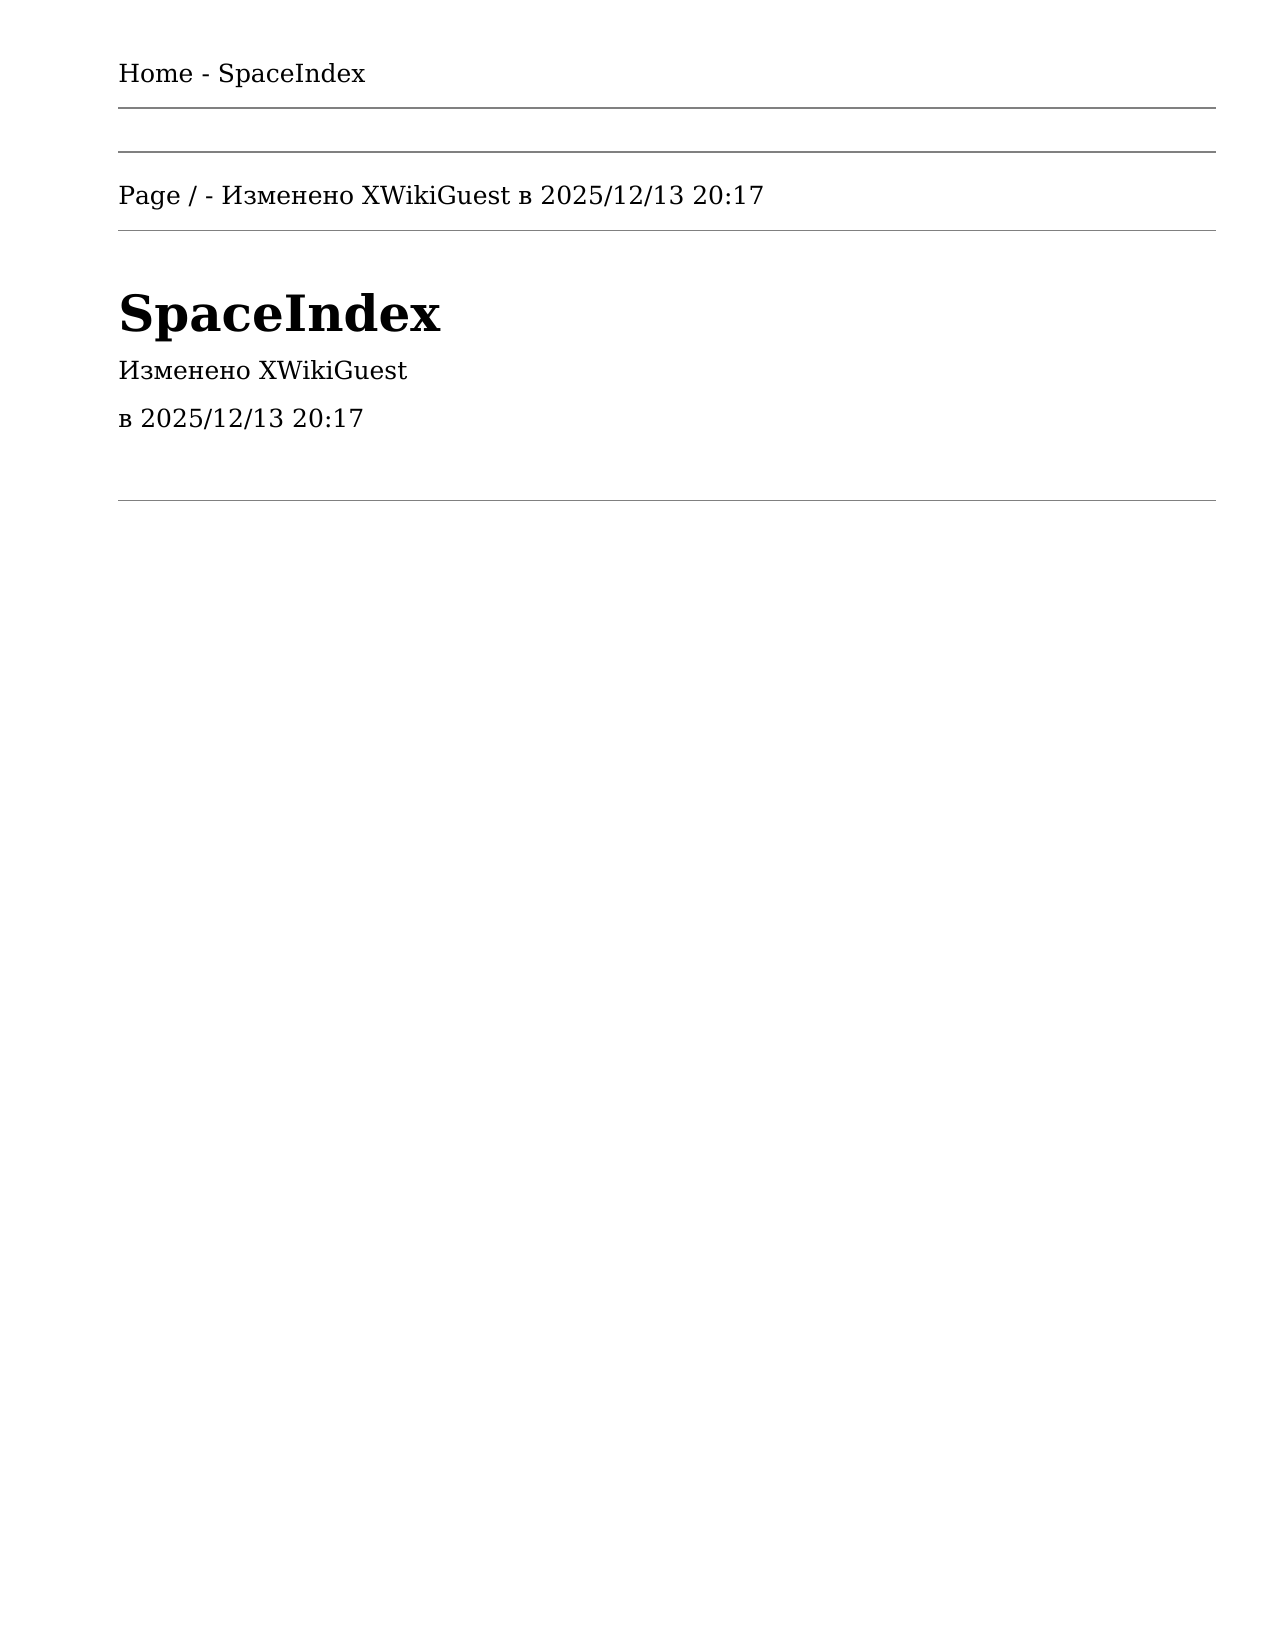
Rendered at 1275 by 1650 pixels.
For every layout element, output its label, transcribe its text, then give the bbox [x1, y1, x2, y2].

text Page / - Изменено XWikiGuest в 2025/12/13 20:17 [118, 182, 1216, 211]
text Home - SpaceIndex [118, 59, 1216, 88]
text в 2025/12/13 20:17 [118, 404, 1216, 433]
subtitle SpaceIndex [118, 284, 1216, 343]
text Изменено XWikiGuest [118, 356, 1216, 385]
